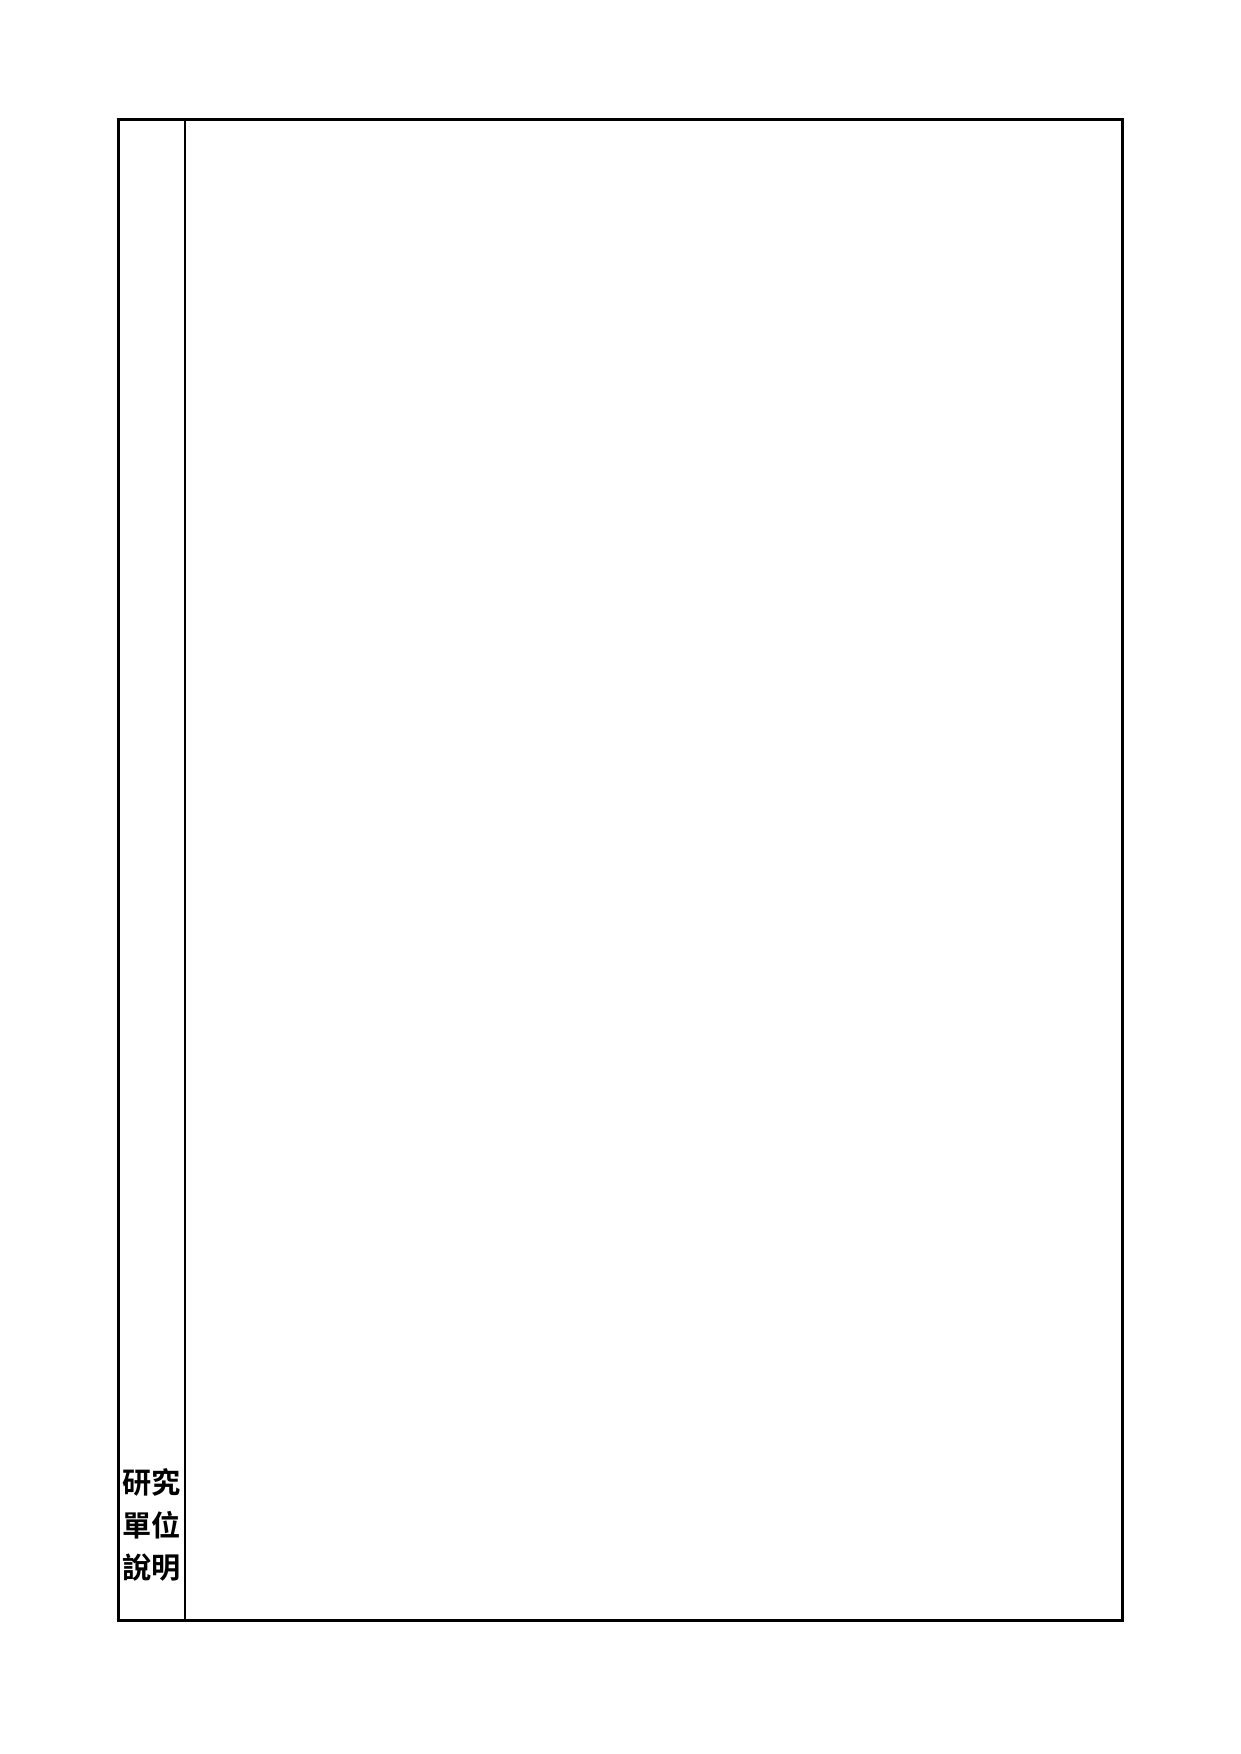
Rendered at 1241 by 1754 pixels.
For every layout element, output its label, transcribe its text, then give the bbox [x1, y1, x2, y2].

table_cell 研究單位說明 -+ 研究單位說明 [120, 121, 184, 1619]
table_cell [186, 121, 1121, 1619]
